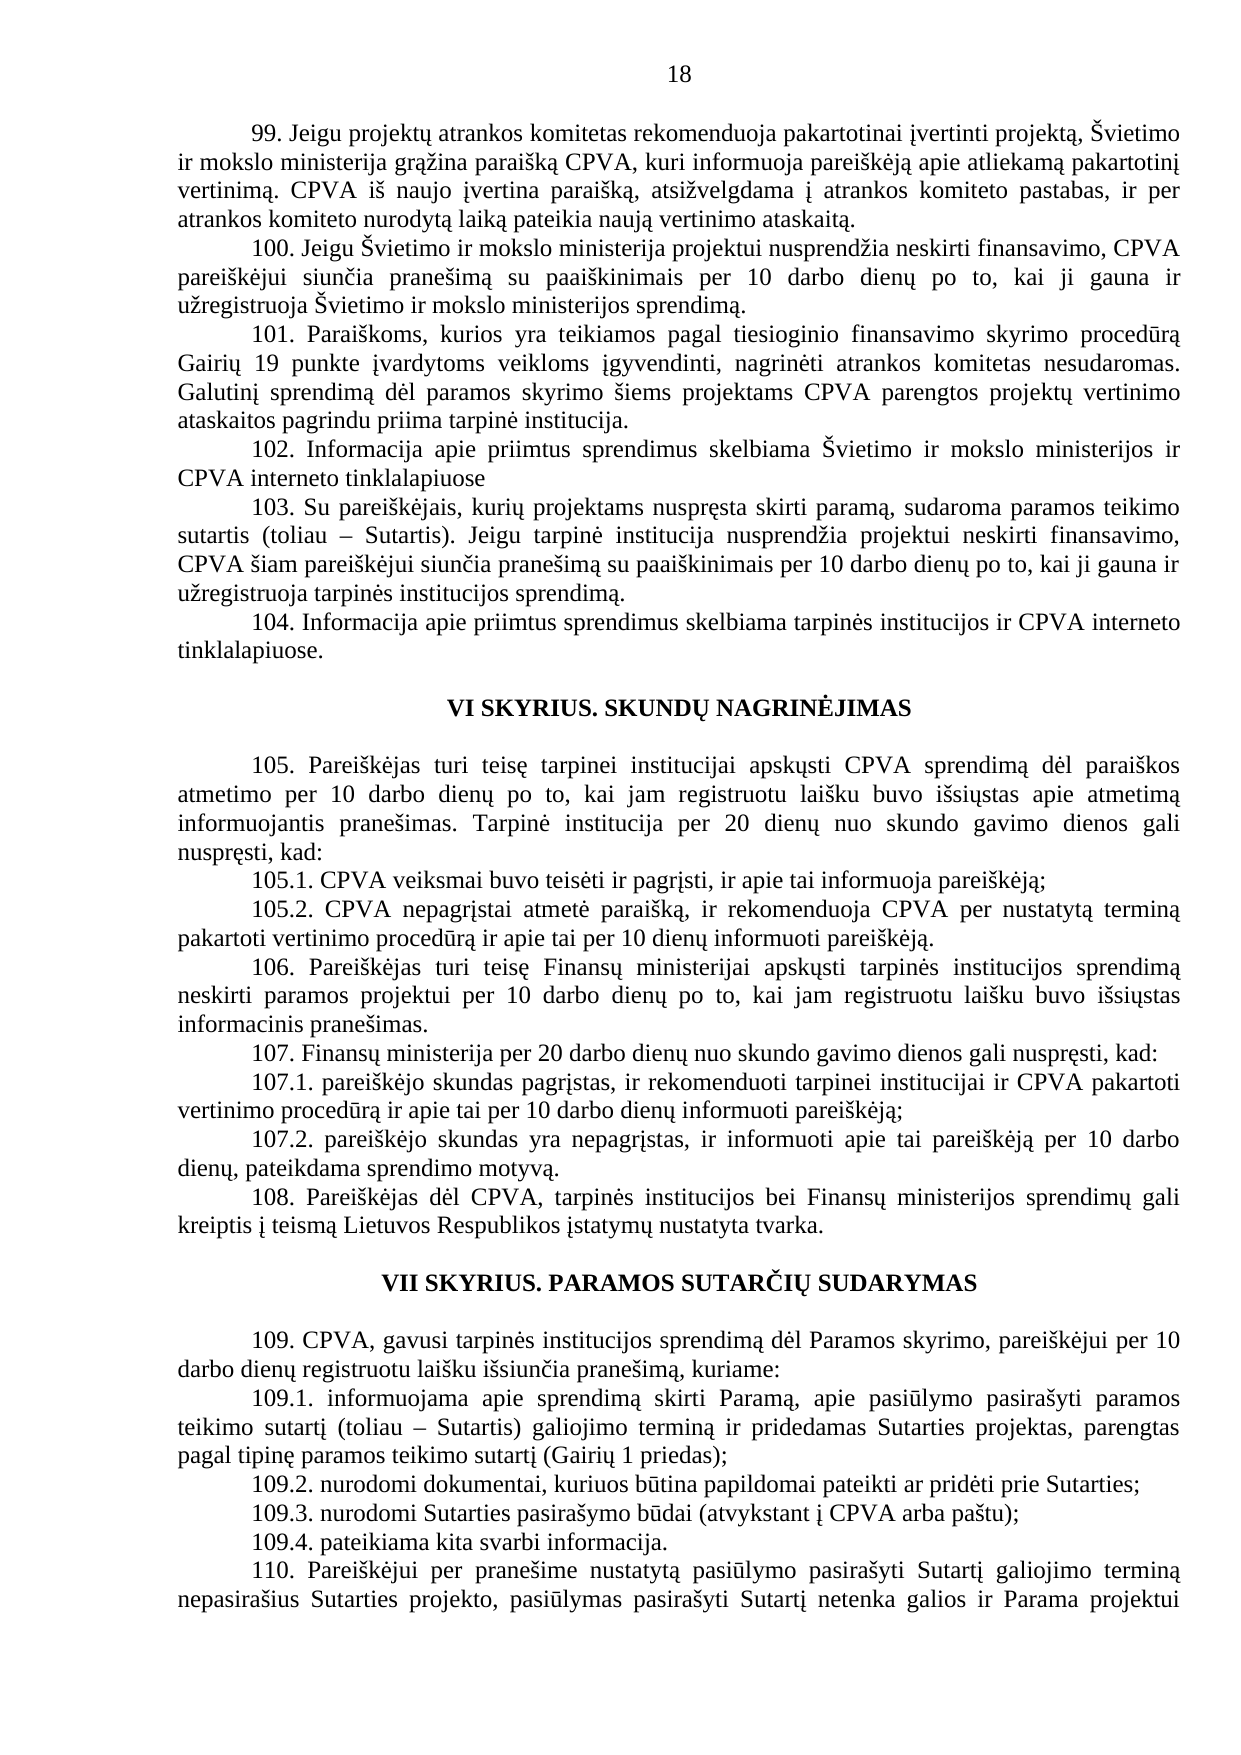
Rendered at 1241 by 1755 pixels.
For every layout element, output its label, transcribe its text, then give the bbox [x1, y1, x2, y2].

text 99. Jeigu projektų atrankos komitetas rekomenduoja pakartotinai įvertinti projektą, Švietimo ir mokslo ministerija grąžina paraišką CPVA, kuri informuoja pareiškėją apie atliekamą pakartotinį vertinimą. CPVA iš naujo įvertina paraišką, atsižvelgdama į atrankos komiteto pastabas, ir per atrankos komiteto nurodytą laiką pateikia naują vertinimo ataskaitą. [177, 118, 1181, 233]
text 107. Finansų ministerija per 20 darbo dienų nuo skundo gavimo dienos gali nuspręsti, kad: [177, 1038, 1181, 1067]
text 109.1. informuojama apie sprendimą skirti Paramą, apie pasiūlymo pasirašyti paramos teikimo sutartį (toliau – Sutartis) galiojimo terminą ir pridedamas Sutarties projektas, parengtas pagal tipinę paramos teikimo sutartį (Gairių 1 priedas); [177, 1383, 1181, 1469]
text 107.2. pareiškėjo skundas yra nepagrįstas, ir informuoti apie tai pareiškėją per 10 darbo dienų, pateikdama sprendimo motyvą. [177, 1124, 1181, 1182]
text 107.1. pareiškėjo skundas pagrįstas, ir rekomenduoti tarpinei institucijai ir CPVA pakartoti vertinimo procedūrą ir apie tai per 10 darbo dienų informuoti pareiškėją; [177, 1067, 1181, 1124]
text 109.3. nurodomi Sutarties pasirašymo būdai (atvykstant į CPVA arba paštu); [177, 1498, 1181, 1527]
text 108. Pareiškėjas dėl CPVA, tarpinės institucijos bei Finansų ministerijos sprendimų gali kreiptis į teismą Lietuvos Respublikos įstatymų nustatyta tvarka. [177, 1182, 1181, 1239]
text 109.2. nurodomi dokumentai, kuriuos būtina papildomai pateikti ar pridėti prie Sutarties; [177, 1469, 1181, 1498]
text 109.4. pateikiama kita svarbi informacija. [177, 1527, 1181, 1556]
text 105. Pareiškėjas turi teisę tarpinei institucijai apskųsti CPVA sprendimą dėl paraiškos atmetimo per 10 darbo dienų po to, kai jam registruotu laišku buvo išsiųstas apie atmetimą informuojantis pranešimas. Tarpinė institucija per 20 dienų nuo skundo gavimo dienos gali nuspręsti, kad: [177, 751, 1181, 866]
text 102. Informacija apie priimtus sprendimus skelbiama Švietimo ir mokslo ministerijos ir CPVA interneto tinklalapiuose [177, 434, 1181, 492]
text VII SKYRIUS. PARAMOS SUTARČIŲ SUDARYMAS [177, 1268, 1181, 1297]
text 101. Paraiškoms, kurios yra teikiamos pagal tiesioginio finansavimo skyrimo procedūrą Gairių 19 punkte įvardytoms veikloms įgyvendinti, nagrinėti atrankos komitetas nesudaromas. Galutinį sprendimą dėl paramos skyrimo šiems projektams CPVA parengtos projektų vertinimo ataskaitos pagrindu priima tarpinė institucija. [177, 319, 1181, 434]
text 109. CPVA, gavusi tarpinės institucijos sprendimą dėl Paramos skyrimo, pareiškėjui per 10 darbo dienų registruotu laišku išsiunčia pranešimą, kuriame: [177, 1326, 1181, 1383]
text VI SKYRIUS. SKUNDŲ NAGRINĖJIMAS [177, 693, 1181, 722]
text 110. Pareiškėjui per pranešime nustatytą pasiūlymo pasirašyti Sutartį galiojimo terminą nepasirašius Sutarties projekto, pasiūlymas pasirašyti Sutartį netenka galios ir Parama projektui [177, 1556, 1181, 1613]
text 105.1. CPVA veiksmai buvo teisėti ir pagrįsti, ir apie tai informuoja pareiškėją; [177, 866, 1181, 894]
text 105.2. CPVA nepagrįstai atmetė paraišką, ir rekomenduoja CPVA per nustatytą terminą pakartoti vertinimo procedūrą ir apie tai per 10 dienų informuoti pareiškėją. [177, 894, 1181, 952]
text 100. Jeigu Švietimo ir mokslo ministerija projektui nusprendžia neskirti finansavimo, CPVA pareiškėjui siunčia pranešimą su paaiškinimais per 10 darbo dienų po to, kai ji gauna ir užregistruoja Švietimo ir mokslo ministerijos sprendimą. [177, 233, 1181, 319]
text 104. Informacija apie priimtus sprendimus skelbiama tarpinės institucijos ir CPVA interneto tinklalapiuose. [177, 607, 1181, 664]
text 106. Pareiškėjas turi teisę Finansų ministerijai apskųsti tarpinės institucijos sprendimą neskirti paramos projektui per 10 darbo dienų po to, kai jam registruotu laišku buvo išsiųstas informacinis pranešimas. [177, 952, 1181, 1038]
text 103. Su pareiškėjais, kurių projektams nuspręsta skirti paramą, sudaroma paramos teikimo sutartis (toliau – Sutartis). Jeigu tarpinė institucija nusprendžia projektui neskirti finansavimo, CPVA šiam pareiškėjui siunčia pranešimą su paaiškinimais per 10 darbo dienų po to, kai ji gauna ir užregistruoja tarpinės institucijos sprendimą. [177, 492, 1181, 607]
